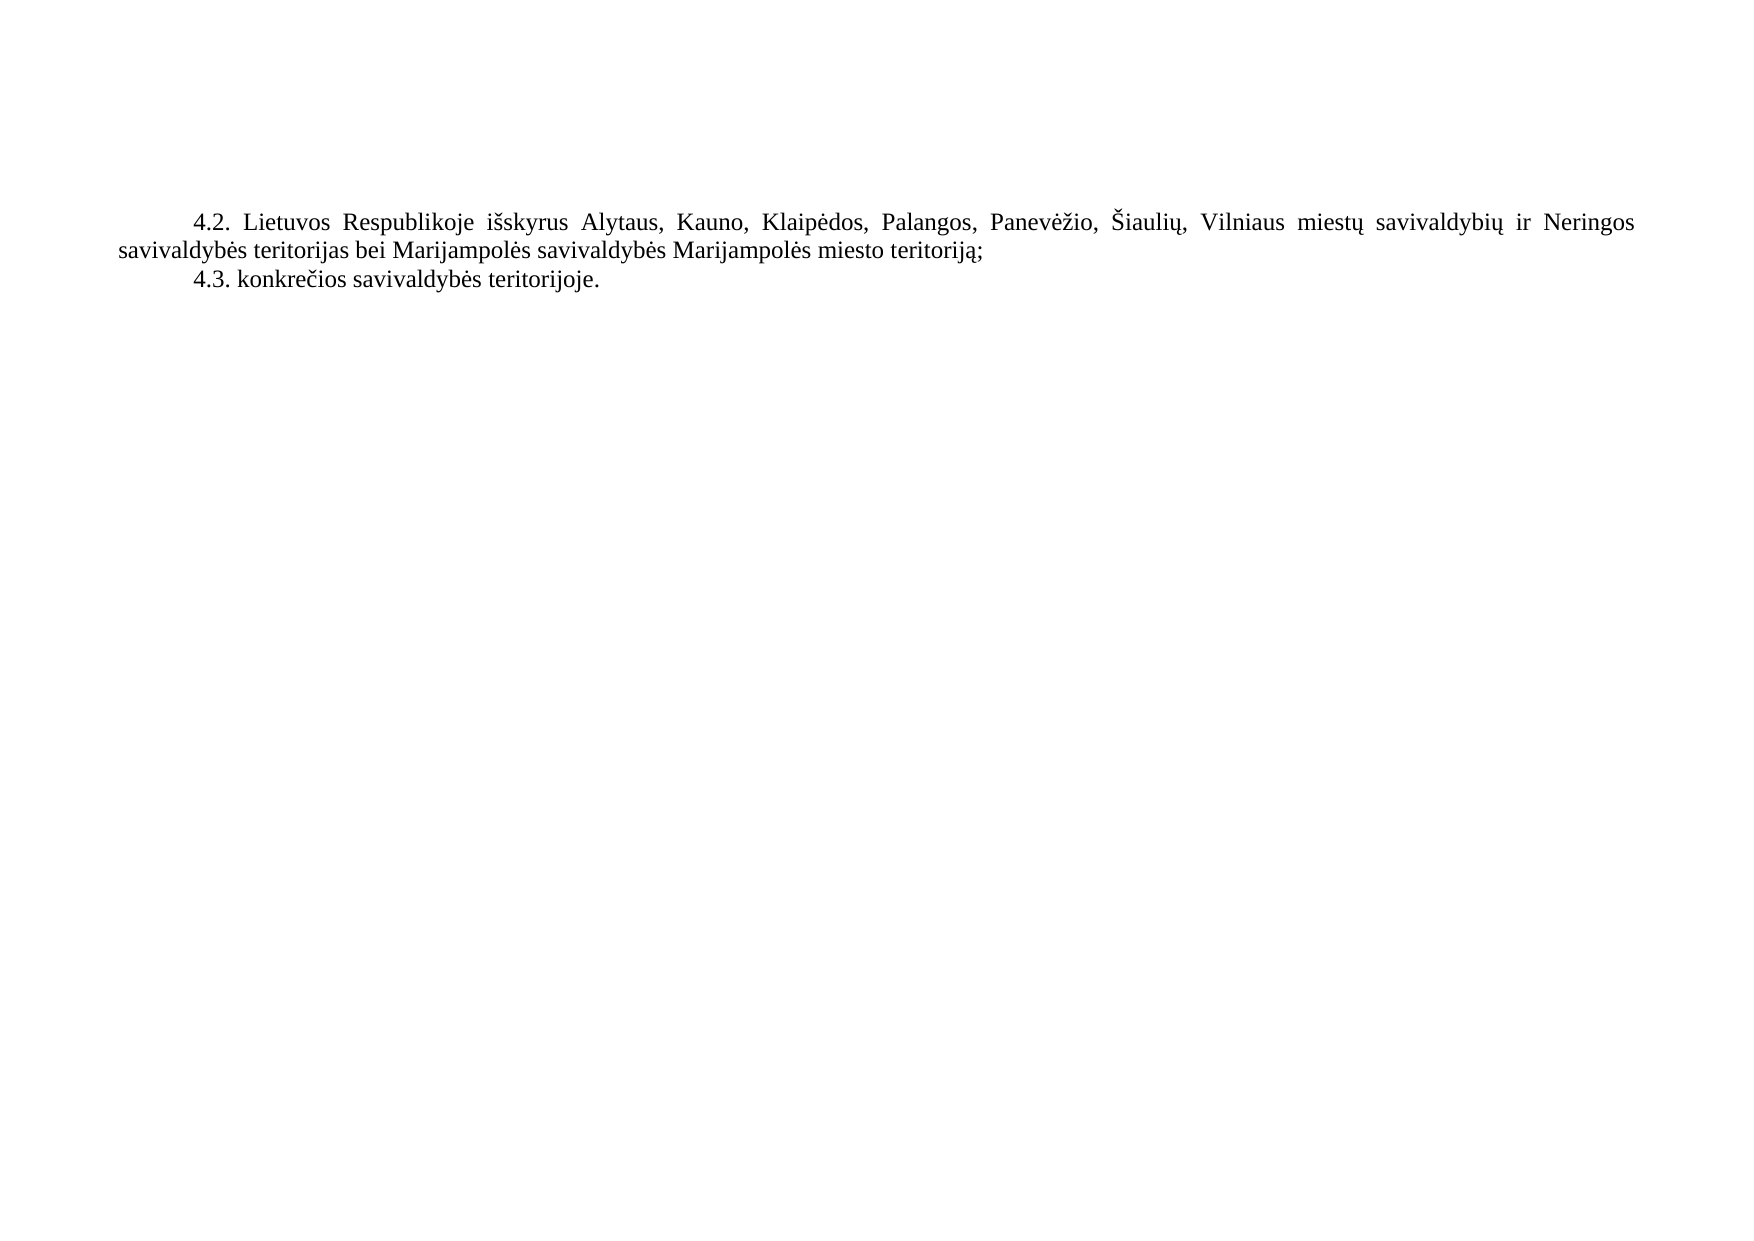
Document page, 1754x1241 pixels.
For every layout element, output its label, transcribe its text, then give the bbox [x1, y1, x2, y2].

text 4.2. Lietuvos Respublikoje išskyrus Alytaus, Kauno, Klaipėdos, Palangos, Panevėžio, Šiaulių, Vilniaus miestų savivaldybių ir Neringos savivaldybės teritorijas bei Marijampolės savivaldybės Marijampolės miesto teritoriją; [118, 207, 1636, 264]
text 4.3. konkrečios savivaldybės teritorijoje. [118, 264, 1636, 293]
